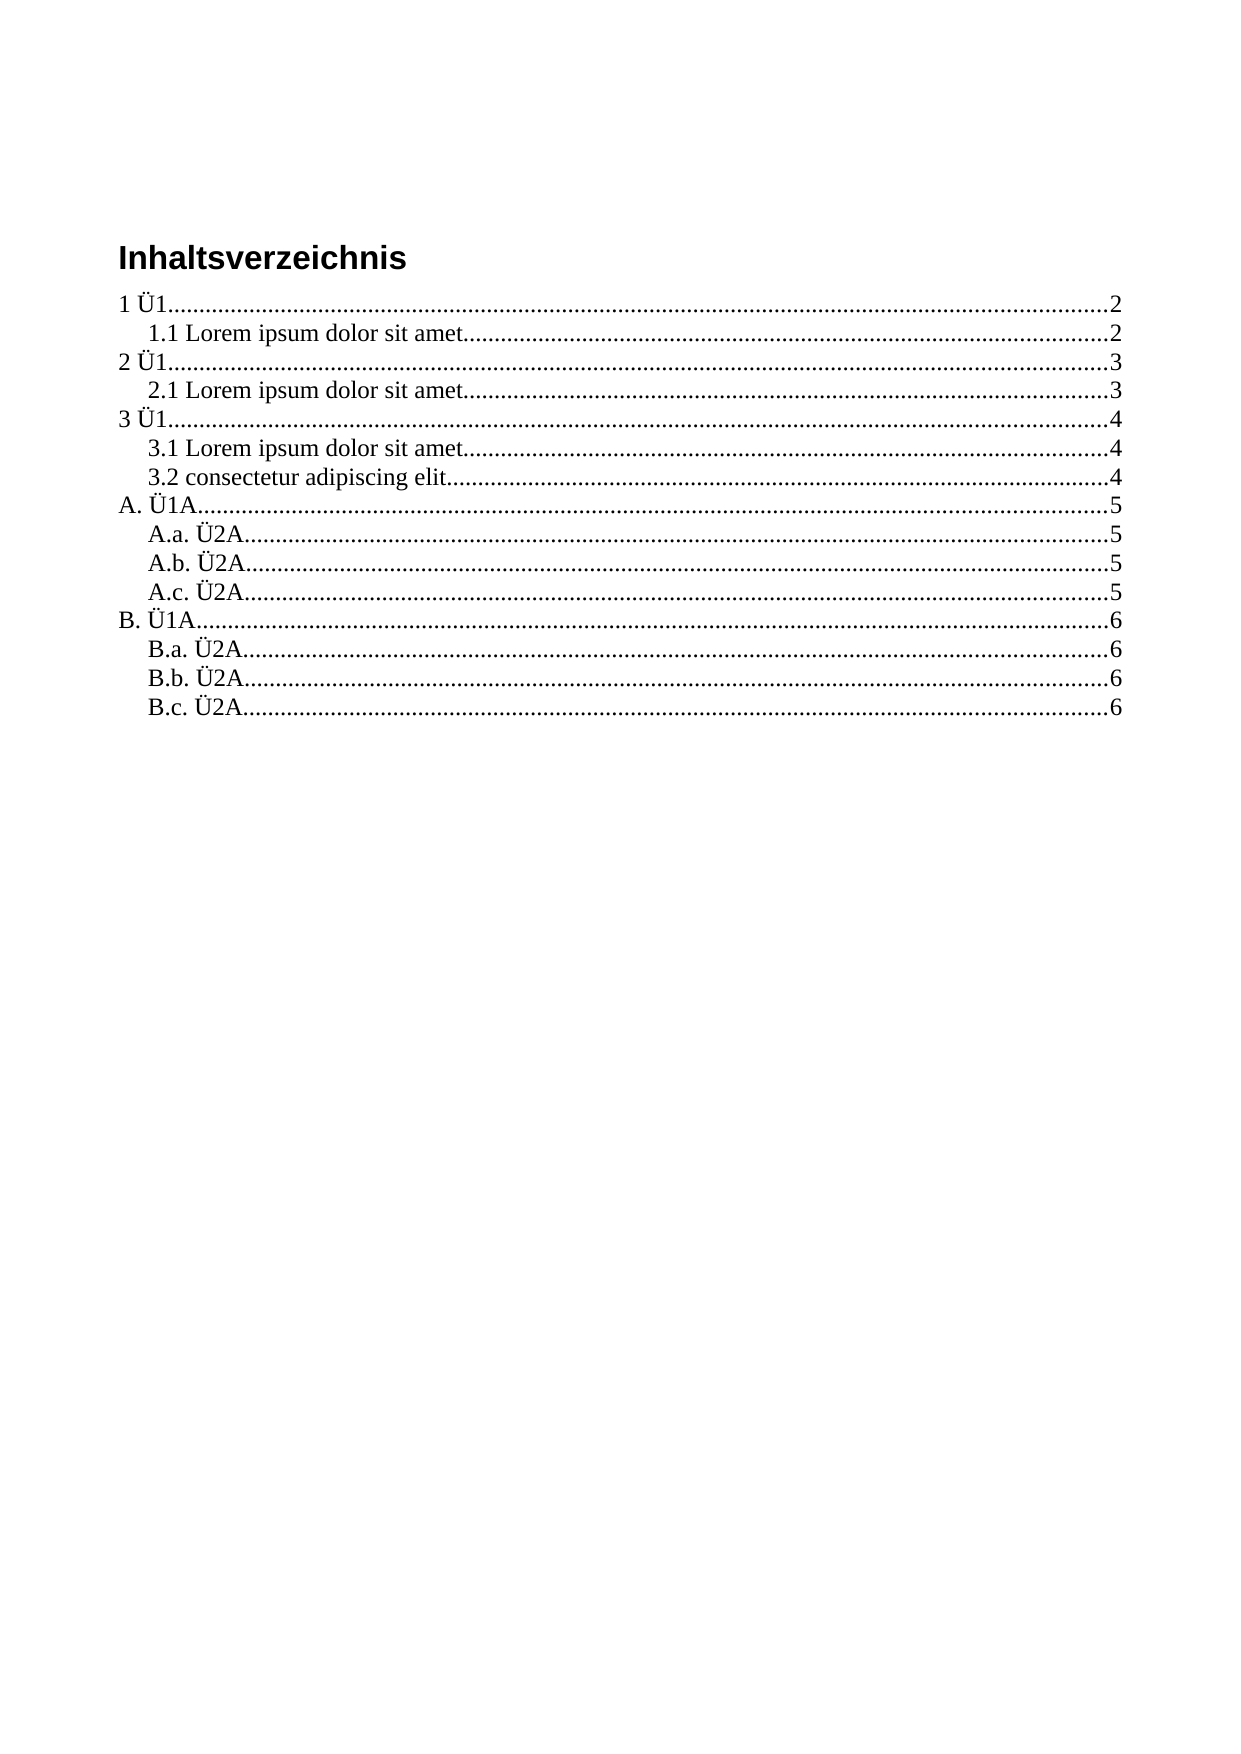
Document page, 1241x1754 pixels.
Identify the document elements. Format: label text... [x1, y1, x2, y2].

text 3 Ü1 4 [118, 404, 1122, 433]
text B.b. Ü2A 6 [148, 663, 1122, 692]
text 2.1 Lorem ipsum dolor sit amet 3 [148, 376, 1122, 404]
text 3.2 consectetur adipiscing elit 4 [148, 462, 1122, 491]
text 2 Ü1 3 [118, 347, 1122, 376]
text A.c. Ü2A 5 [148, 577, 1122, 606]
text 3.1 Lorem ipsum dolor sit amet 4 [148, 433, 1122, 462]
text 1 Ü1 2 [118, 289, 1122, 318]
text B. Ü1A 6 [118, 606, 1122, 634]
text A. Ü1A 5 [118, 491, 1122, 519]
text A.a. Ü2A 5 [148, 519, 1122, 548]
text B.a. Ü2A 6 [148, 634, 1122, 663]
text A.b. Ü2A 5 [148, 548, 1122, 577]
text B.c. Ü2A 6 [148, 692, 1122, 721]
subtitle Inhaltsverzeichnis [118, 238, 1122, 277]
text 1.1 Lorem ipsum dolor sit amet 2 [148, 318, 1122, 347]
